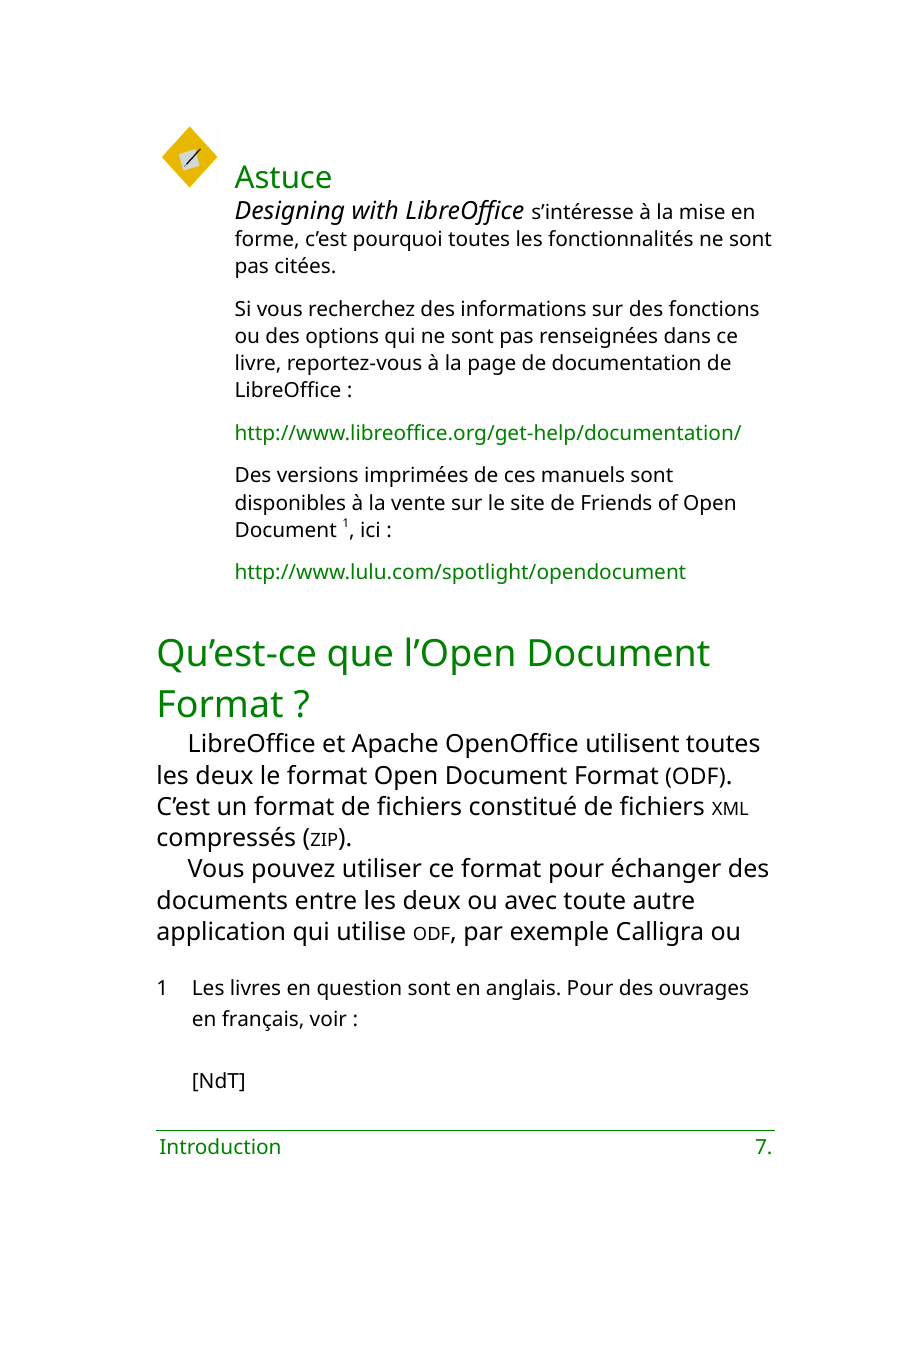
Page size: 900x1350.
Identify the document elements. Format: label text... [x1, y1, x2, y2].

picture [157, 125, 220, 189]
subtitle Qu’est-ce que l’Open Document Format ? [156, 626, 775, 728]
text Des versions imprimées de ces manuels sont disponibles à la vente sur le site de Friends of Open Document , ici : [234, 461, 775, 542]
text Si vous recherchez des informations sur des fonctions ou des options qui ne sont pas renseignées dans ce livre, reportez-vous à la page de documentation de LibreOffice : [234, 294, 775, 403]
text http://www.libreoffice.org/get-help/documentation/ [234, 418, 775, 446]
text http://www.lulu.com/spotlight/opendocument [234, 558, 775, 585]
text LibreOffice et Apache OpenOffice utilisent toutes les deux le format Open Document Format (ODF). C’est un format de fichiers constitué de fichiers xml compressés (zip). [156, 728, 775, 853]
text Vous pouvez utiliser ce format pour échanger des documents entre les deux ou avec toute autre application qui utilise odf, par exemple Calligra ou [156, 853, 775, 947]
list Astuce [156, 125, 775, 198]
text Designing with LibreOffice s’intéresse à la mise en forme, c’est pourquoi toutes les fonctionnalités ne sont pas citées. [234, 198, 775, 279]
text Les livres en question sont en anglais. Pour des ouvrages en français, voir : [NdT] [156, 970, 775, 1095]
